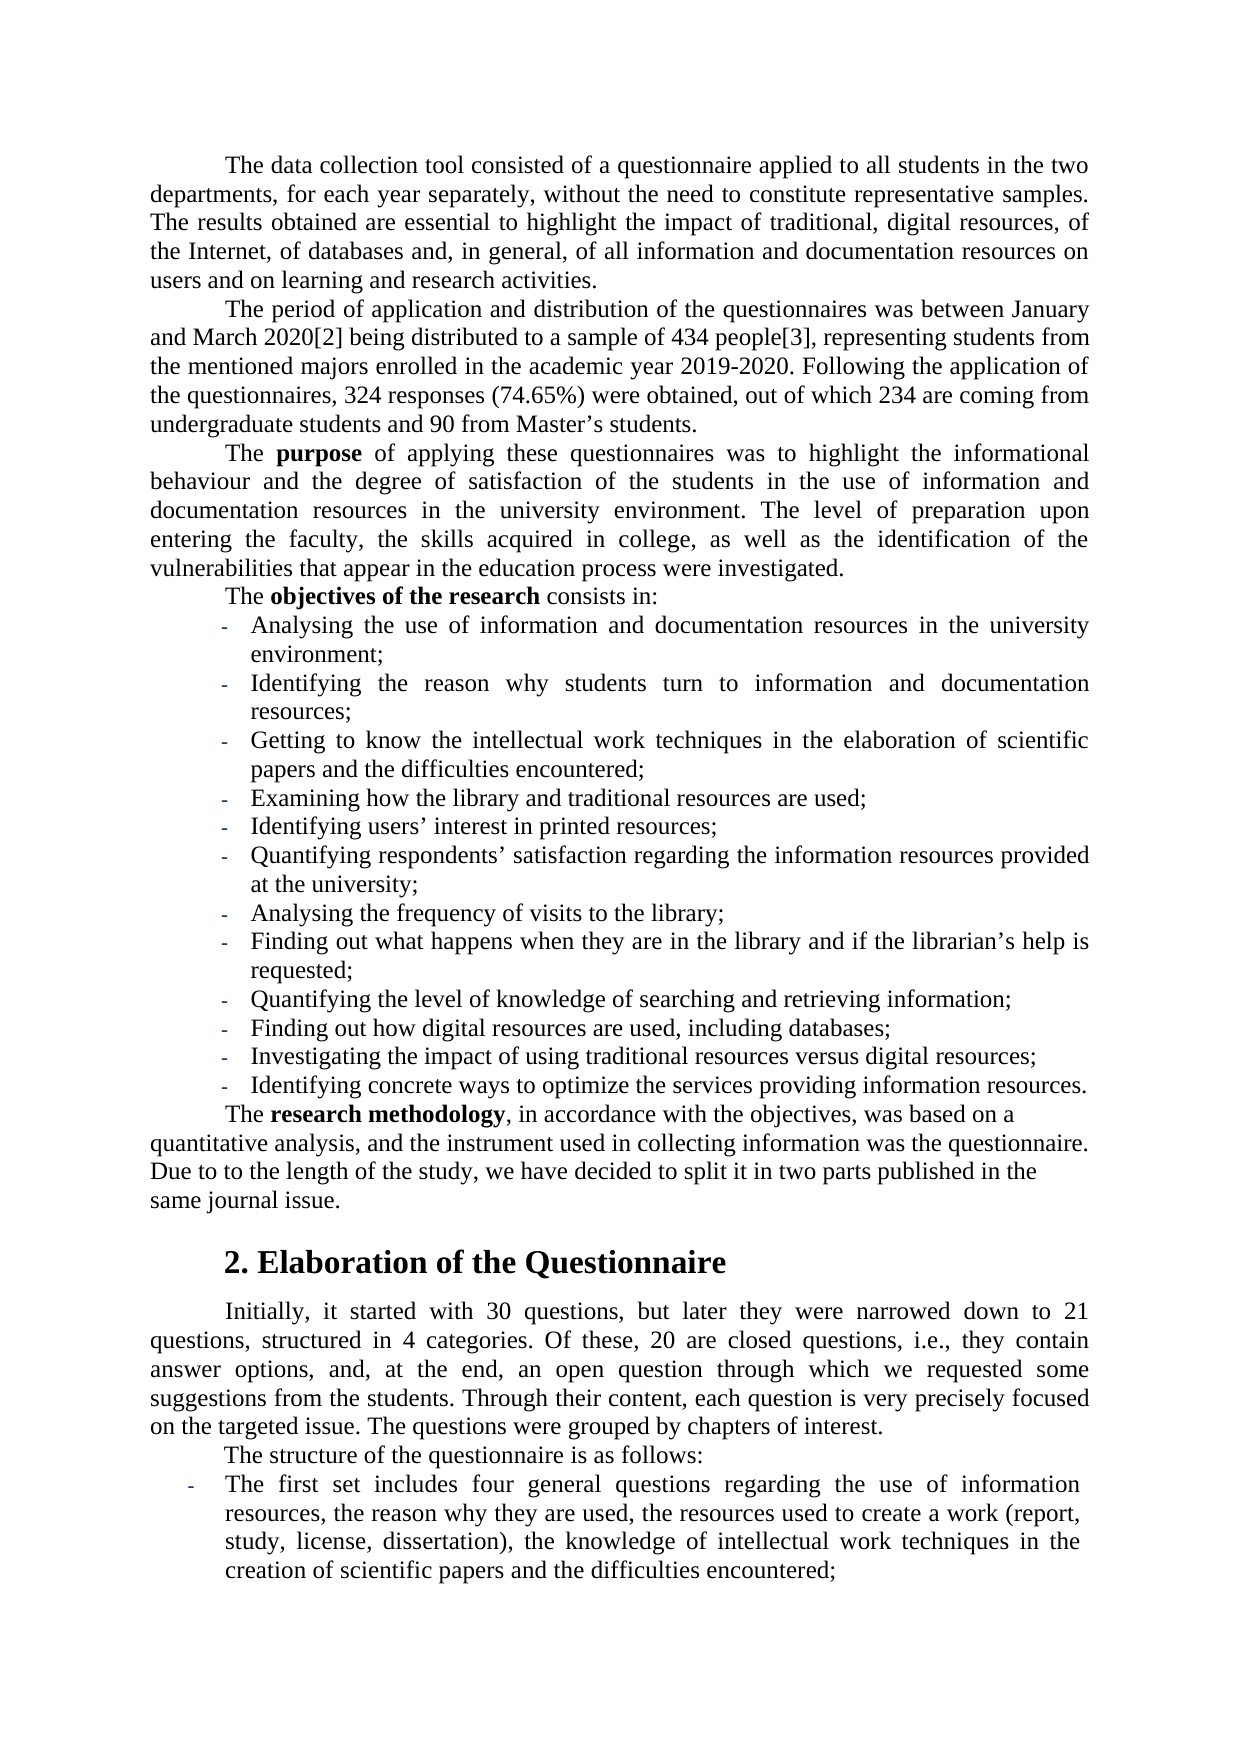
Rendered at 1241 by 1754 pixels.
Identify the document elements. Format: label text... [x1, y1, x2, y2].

text The data collection tool consisted of a questionnaire applied to all students in the two departments, for each year separately, without the need to constitute representative samples. The results obtained are essential to highlight the impact of traditional, digital resources, of the Internet, of databases and, in general, of all information and documentation resources on users and on learning and research activities. [150, 150, 1090, 294]
text The period of application and distribution of the questionnaires was between January and March 2020[2] being distributed to a sample of 434 people[3], representing students from the mentioned majors enrolled in the academic year 2019-2020. Following the application of the questionnaires, 324 responses (74.65%) were obtained, out of which 234 are coming from undergraduate students and 90 from Master’s students. [150, 294, 1090, 438]
text The objectives of the research consists in: [150, 581, 1090, 610]
text The research methodology, in accordance with the objectives, was based on a quantitative analysis, and the instrument used in collecting information was the questionnaire. Due to to the length of the study, we have decided to split it in two parts published in the same journal issue. [150, 1099, 1090, 1214]
list Identifying users’ interest in printed resources; [221, 811, 1090, 840]
list Finding out how digital resources are used, including databases; [221, 1013, 1090, 1041]
list Identifying the reason why students turn to information and documentation resources; [221, 668, 1090, 725]
list Quantifying the level of knowledge of searching and retrieving information; [221, 984, 1090, 1013]
list Finding out what happens when they are in the library and if the librarian’s help is requested; [221, 926, 1090, 984]
text The structure of the questionnaire is as follows: [150, 1440, 1090, 1469]
list Investigating the impact of using traditional resources versus digital resources; [221, 1041, 1090, 1070]
list Getting to know the intellectual work techniques in the elaboration of scientific papers and the difficulties encountered; [221, 725, 1090, 783]
text Initially, it started with 30 questions, but later they were narrowed down to 21 questions, structured in 4 categories. Of these, 20 are closed questions, i.e., they contain answer options, and, at the end, an open question through which we requested some suggestions from the students. Through their content, each question is very precisely focused on the targeted issue. The questions were grouped by chapters of interest. [150, 1296, 1090, 1440]
list Identifying concrete ways to optimize the services providing information resources. [221, 1070, 1090, 1099]
text The purpose of applying these questionnaires was to highlight the informational behaviour and the degree of satisfaction of the students in the use of information and documentation resources in the university environment. The level of preparation upon entering the faculty, the skills acquired in college, as well as the identification of the vulnerabilities that appear in the education process were investigated. [150, 438, 1090, 581]
list Analysing the frequency of visits to the library; [221, 898, 1090, 926]
list Analysing the use of information and documentation resources in the university environment; [221, 610, 1090, 668]
list The first set includes four general questions regarding the use of information resources, the reason why they are used, the resources used to create a work (report, study, license, dissertation), the knowledge of intellectual work techniques in the creation of scientific papers and the difficulties encountered; [187, 1469, 1082, 1584]
list Examining how the library and traditional resources are used; [221, 783, 1090, 811]
subtitle 2. Elaboration of the Questionnaire [150, 1243, 1090, 1281]
list Quantifying respondents’ satisfaction regarding the information resources provided at the university; [221, 840, 1090, 898]
